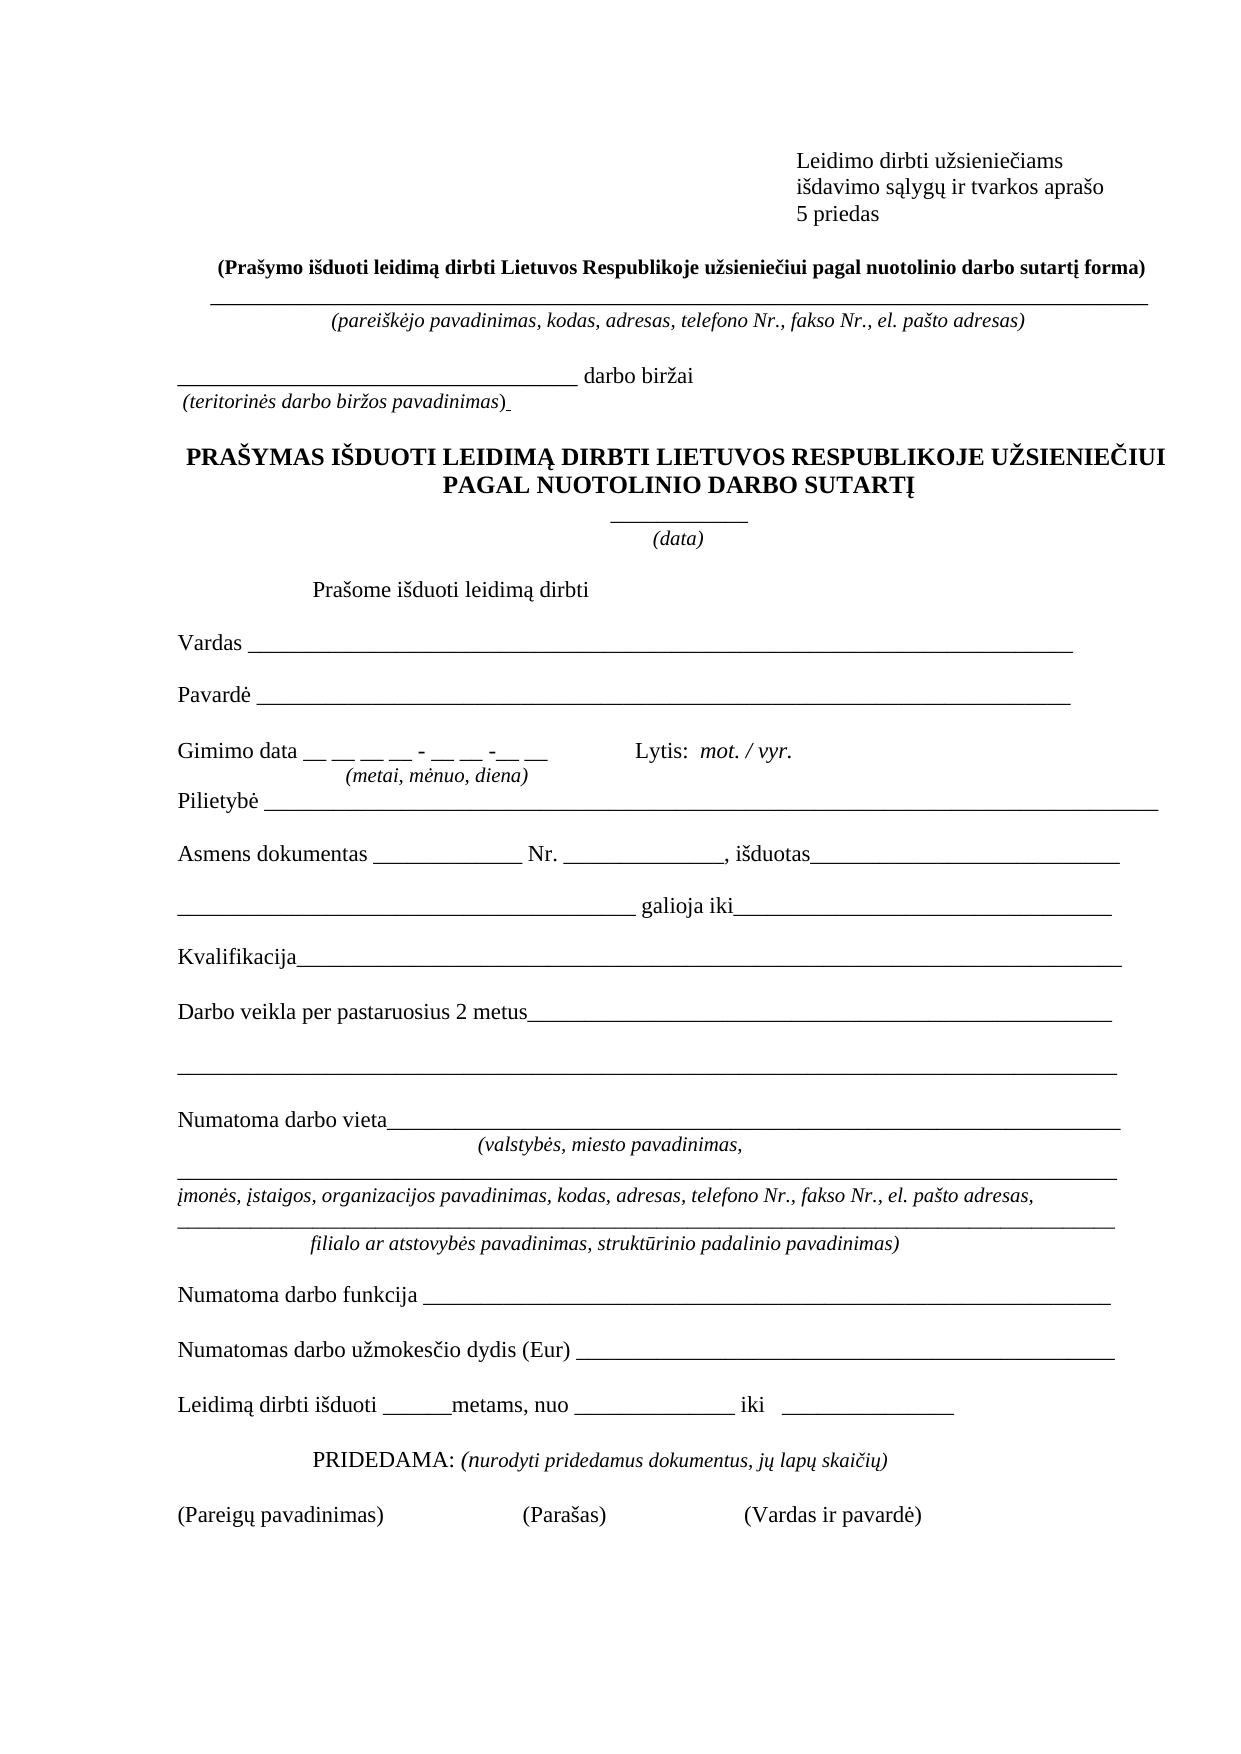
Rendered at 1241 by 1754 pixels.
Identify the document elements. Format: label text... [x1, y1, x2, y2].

text PRAŠYMAS IŠDUOTI LEIDIMĄ DIRBTI LIETUVOS RESPUBLIKOJE UŽSIENIEČIUI [177, 442, 1181, 471]
text (valstybės, miesto pavadinimas, [177, 1132, 1181, 1156]
text Numatoma darbo funkcija ____________________________________________________________ [177, 1281, 1181, 1307]
text Darbo veikla per pastaruosius 2 metus___________________________________________________ [177, 998, 1181, 1024]
text Prašome išduoti leidimą dirbti [177, 576, 1181, 602]
text įmonės, įstaigos, organizacijos pavadinimas, kodas, adresas, telefono Nr., fakso Nr., el. pašto adresas, [177, 1183, 1181, 1207]
text PRIDEDAMA: (nurodyti pridedamus dokumentus, jų lapų skaičių) [177, 1446, 1181, 1473]
text (Pareigų pavadinimas) (Parašas) (Vardas ir pavardė) [177, 1502, 1181, 1528]
text Leidimą dirbti išduoti ______metams, nuo ______________ iki _______________ [177, 1391, 1181, 1418]
text (Prašymo išduoti leidimą dirbti Lietuvos Respublikoje užsieniečiui pagal nuotolinio darbo sutartį forma) [177, 255, 1181, 279]
text Numatoma darbo vieta________________________________________________________________ [177, 1106, 1181, 1132]
text (data) [177, 526, 1181, 550]
text ____________ [177, 499, 1181, 526]
text Vardas ________________________________________________________________________ [177, 629, 1181, 655]
text (metai, mėnuo, diena) [177, 763, 1181, 787]
text (pareiškėjo pavadinimas, kodas, adresas, telefono Nr., fakso Nr., el. pašto adresas) [177, 307, 1181, 332]
text __________________________________________________________________________________ [177, 1051, 1181, 1077]
text Asmens dokumentas _____________ Nr. ______________, išduotas___________________________ [177, 840, 1181, 866]
text __________________________________________________________________________________ [177, 1156, 1181, 1183]
text ___________________________________________________________________________ [177, 279, 1181, 307]
text išdavimo sąlygų ir tvarkos aprašo [177, 173, 1181, 199]
text ________________________________________ galioja iki_________________________________ [177, 892, 1181, 919]
text Pavardė _______________________________________________________________________ [177, 682, 1181, 708]
text ________________________________ darbo biržai [177, 360, 1181, 389]
text Numatomas darbo užmokesčio dydis (Eur) _______________________________________________ [177, 1336, 1181, 1363]
text Pilietybė ______________________________________________________________________________ [177, 787, 1181, 813]
text filialo ar atstovybės pavadinimas, struktūrinio padalinio pavadinimas) [177, 1231, 1181, 1255]
text Kvalifikacija________________________________________________________________________ [177, 943, 1181, 969]
text (teritorinės darbo biržos pavadinimas) [177, 389, 1181, 413]
text 5 priedas [177, 199, 1181, 226]
text PAGAL NUOTOLINIO DARBO SUTARTĮ [177, 471, 1181, 499]
text Leidimo dirbti užsieniečiams [177, 147, 1181, 173]
text Gimimo data __ __ __ __ - __ __ -__ __ Lytis: mot. / vyr. [177, 737, 1181, 763]
text __________________________________________________________________________________________ [177, 1207, 1181, 1231]
